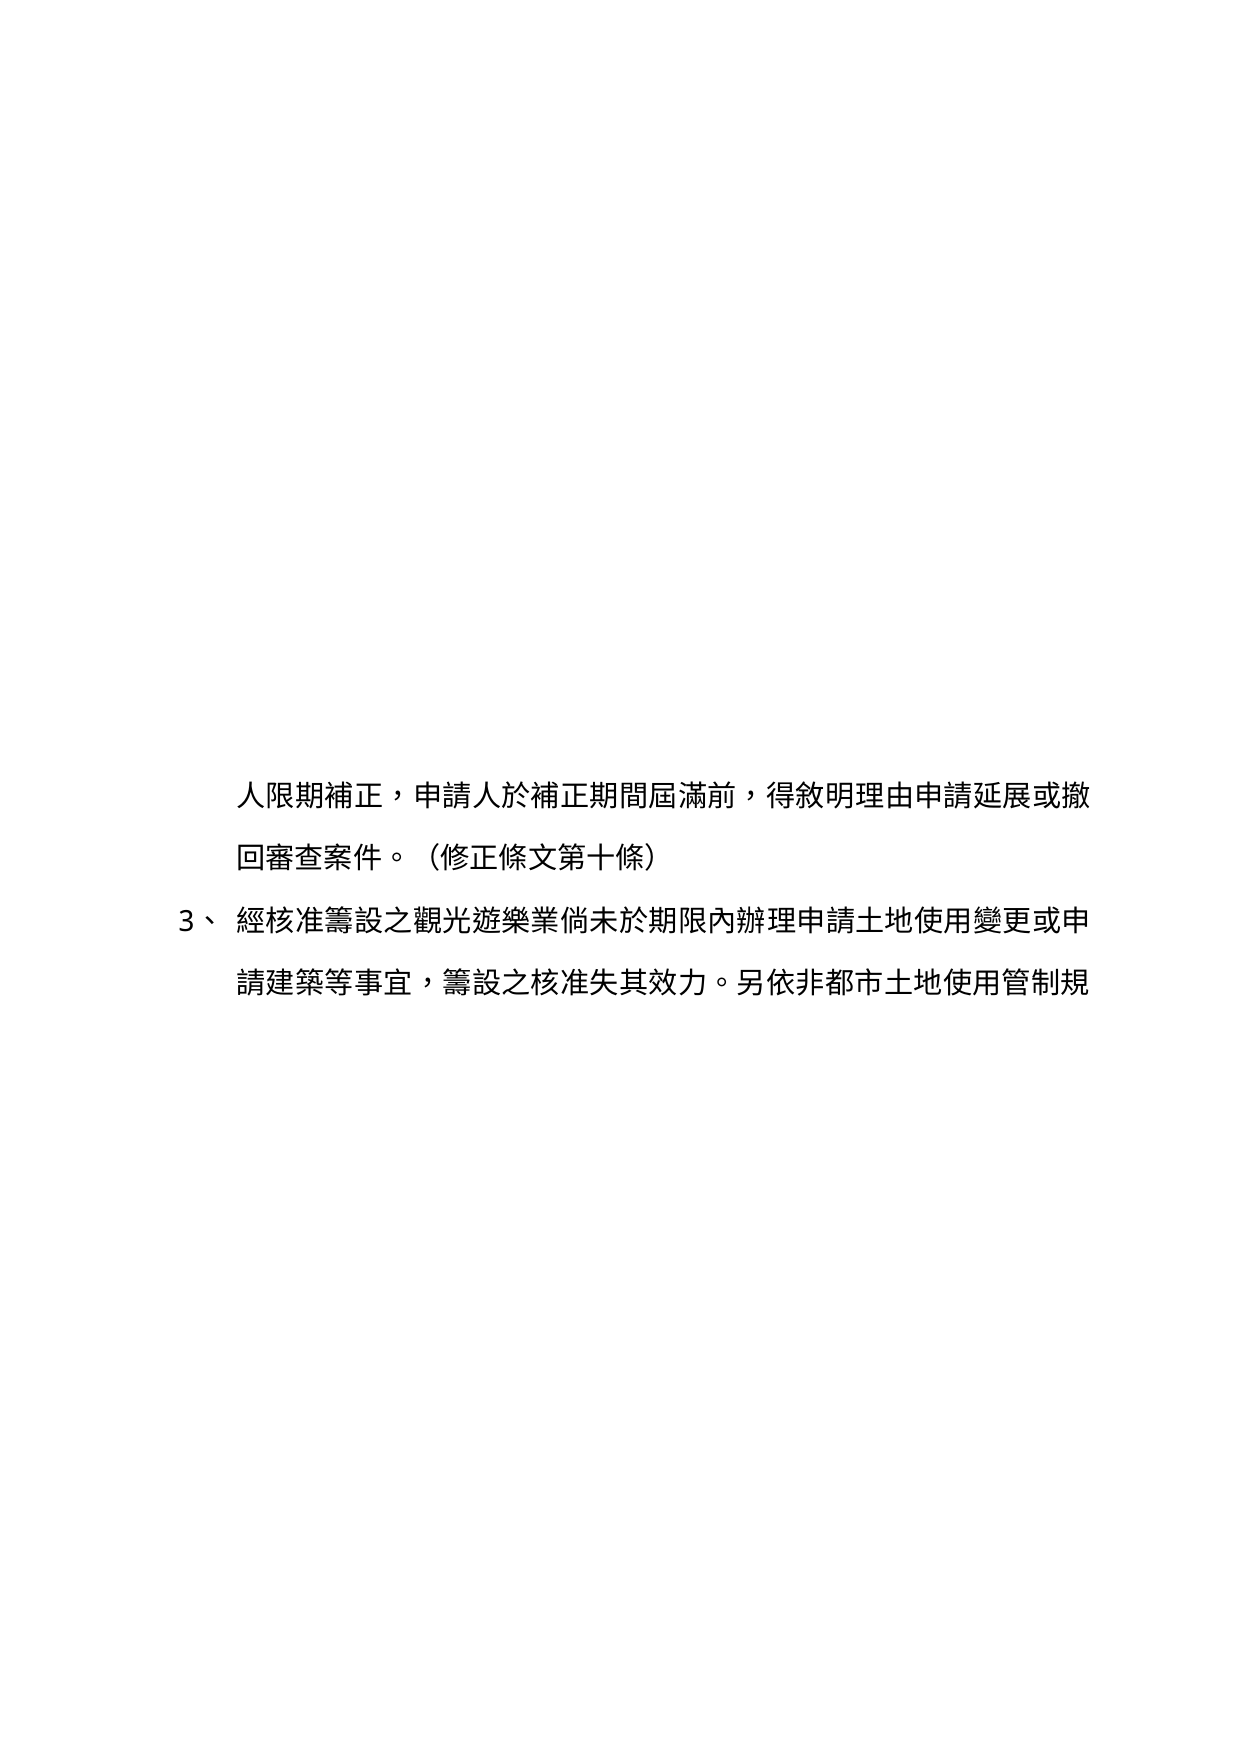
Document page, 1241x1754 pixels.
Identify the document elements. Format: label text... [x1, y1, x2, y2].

list 經核准籌設之觀光遊樂業倘未於期限內辦理申請土地使用變更或申請建築等事宜，籌設之核准失其效力。另依非都市土地使用管制規 [177, 877, 1092, 1002]
list 人限期補正，申請人於補正期間屆滿前，得敘明理由申請延展或撤回審查案件。（修正條文第十條） [177, 752, 1092, 877]
